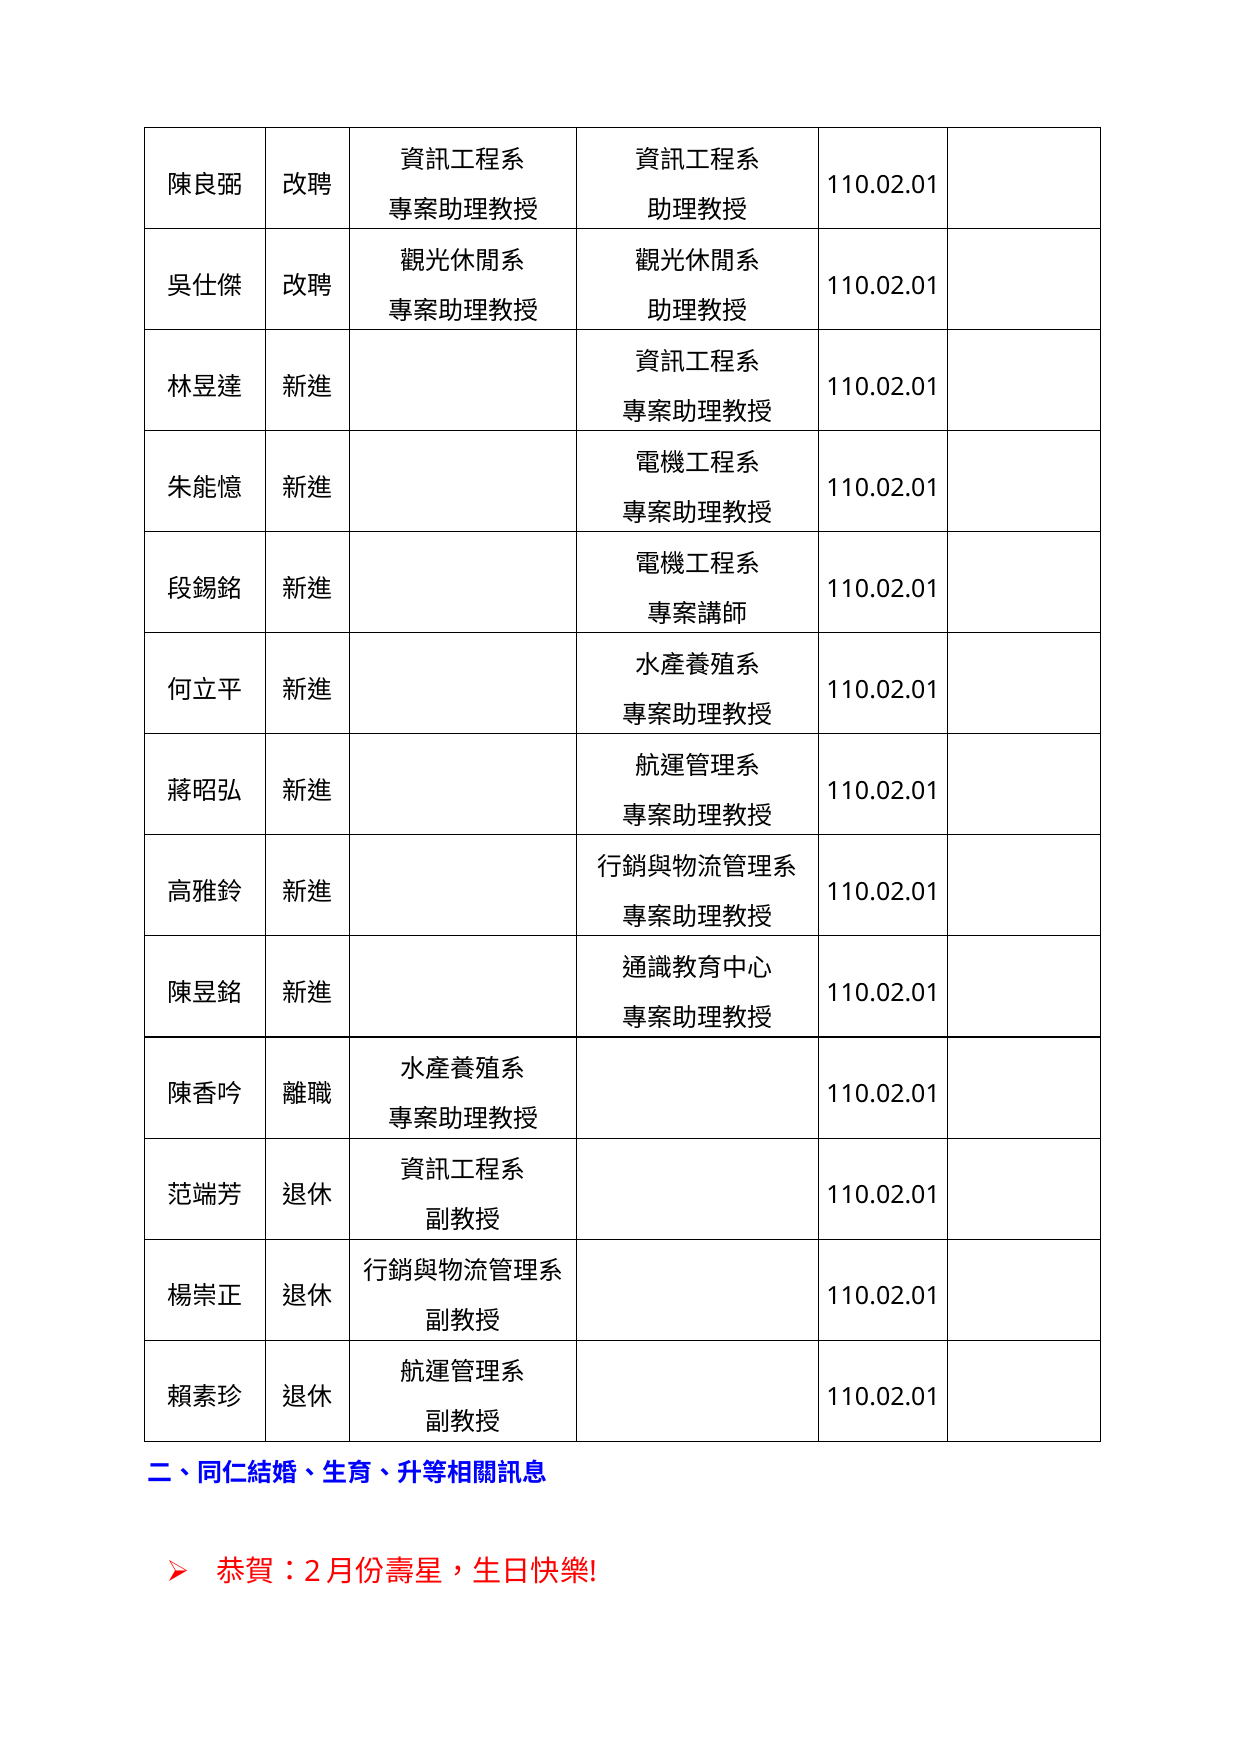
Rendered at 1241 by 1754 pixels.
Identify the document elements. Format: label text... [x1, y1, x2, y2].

table_cell [350, 835, 576, 935]
table_cell 航運管理系 副教授 [350, 1341, 576, 1441]
table_cell 退休 [266, 1341, 349, 1441]
text 二、同仁結婚、生育、升等相關訊息 [148, 1442, 1144, 1492]
table_cell 新進 [266, 330, 349, 430]
table_cell 觀光休閒系 助理教授 [577, 229, 818, 329]
table_cell [948, 431, 1100, 531]
table_cell 林昱達 [145, 330, 265, 430]
table_cell 改聘 [266, 128, 349, 228]
table_cell 110.02.01 [819, 1240, 947, 1339]
table_cell [948, 633, 1100, 733]
table_cell 新進 [266, 835, 349, 935]
table_cell [350, 330, 576, 430]
table_cell [577, 1341, 818, 1441]
table_cell [948, 128, 1100, 228]
table_cell 110.02.01 [819, 532, 947, 632]
table_cell 高雅鈴 [145, 835, 265, 935]
table_cell [350, 633, 576, 733]
table_cell 退休 [266, 1240, 349, 1339]
table_cell [948, 1240, 1100, 1339]
table_cell [948, 936, 1100, 1036]
table_cell 航運管理系 專案助理教授 [577, 734, 818, 834]
table_cell 段錫銘 [145, 532, 265, 632]
table_cell 何立平 [145, 633, 265, 733]
table_cell [350, 734, 576, 834]
table_cell 110.02.01 [819, 734, 947, 834]
table_cell [577, 1240, 818, 1339]
table_cell 離職 [266, 1038, 349, 1137]
table_cell 110.02.01 [819, 431, 947, 531]
table_cell 110.02.01 [819, 835, 947, 935]
table_cell [948, 1341, 1100, 1441]
table_cell 新進 [266, 936, 349, 1036]
table_cell 退休 [266, 1139, 349, 1238]
table_cell 110.02.01 [819, 1341, 947, 1441]
list 恭賀：2月份壽星，生日快樂! [166, 1542, 1144, 1592]
table_cell 行銷與物流管理系 副教授 [350, 1240, 576, 1339]
table_cell [948, 1139, 1100, 1238]
table_cell 蔣昭弘 [145, 734, 265, 834]
table_cell 改聘 [266, 229, 349, 329]
table_cell [350, 532, 576, 632]
table_cell 新進 [266, 734, 349, 834]
table_cell [948, 835, 1100, 935]
table_cell 陳香吟 [145, 1038, 265, 1137]
table_cell 110.02.01 [819, 1139, 947, 1238]
table_cell 行銷與物流管理系 專案助理教授 [577, 835, 818, 935]
table_cell 110.02.01 [819, 229, 947, 329]
table_cell 新進 [266, 532, 349, 632]
table_cell 110.02.01 [819, 936, 947, 1036]
table_cell 朱能憶 [145, 431, 265, 531]
table_cell 陳良弼 [145, 128, 265, 228]
table_cell 水產養殖系 專案助理教授 [350, 1038, 576, 1137]
table_cell 陳昱銘 [145, 936, 265, 1036]
table_cell 資訊工程系 專案助理教授 [350, 128, 576, 228]
table_cell 楊崇正 [145, 1240, 265, 1339]
table_cell [350, 431, 576, 531]
table_cell 范端芳 [145, 1139, 265, 1238]
table_cell [948, 229, 1100, 329]
table_cell [350, 936, 576, 1036]
table_cell [948, 532, 1100, 632]
table_cell [948, 330, 1100, 430]
table_cell 110.02.01 [819, 330, 947, 430]
table_cell 新進 [266, 633, 349, 733]
table_cell [948, 1038, 1100, 1137]
table_cell 電機工程系 專案講師 [577, 532, 818, 632]
table_cell 資訊工程系 副教授 [350, 1139, 576, 1238]
table_cell 水產養殖系 專案助理教授 [577, 633, 818, 733]
table_cell 賴素珍 [145, 1341, 265, 1441]
table_cell [577, 1038, 818, 1137]
table_cell 資訊工程系 專案助理教授 [577, 330, 818, 430]
table_cell [948, 734, 1100, 834]
table_cell 新進 [266, 431, 349, 531]
table_cell 110.02.01 [819, 633, 947, 733]
table_cell 通識教育中心 專案助理教授 [577, 936, 818, 1036]
table_cell 110.02.01 [819, 1038, 947, 1137]
table_cell 電機工程系 專案助理教授 [577, 431, 818, 531]
table_cell 吳仕傑 [145, 229, 265, 329]
table_cell 資訊工程系 助理教授 [577, 128, 818, 228]
table_cell [577, 1139, 818, 1238]
table_cell 觀光休閒系 專案助理教授 [350, 229, 576, 329]
table_cell 110.02.01 [819, 128, 947, 228]
